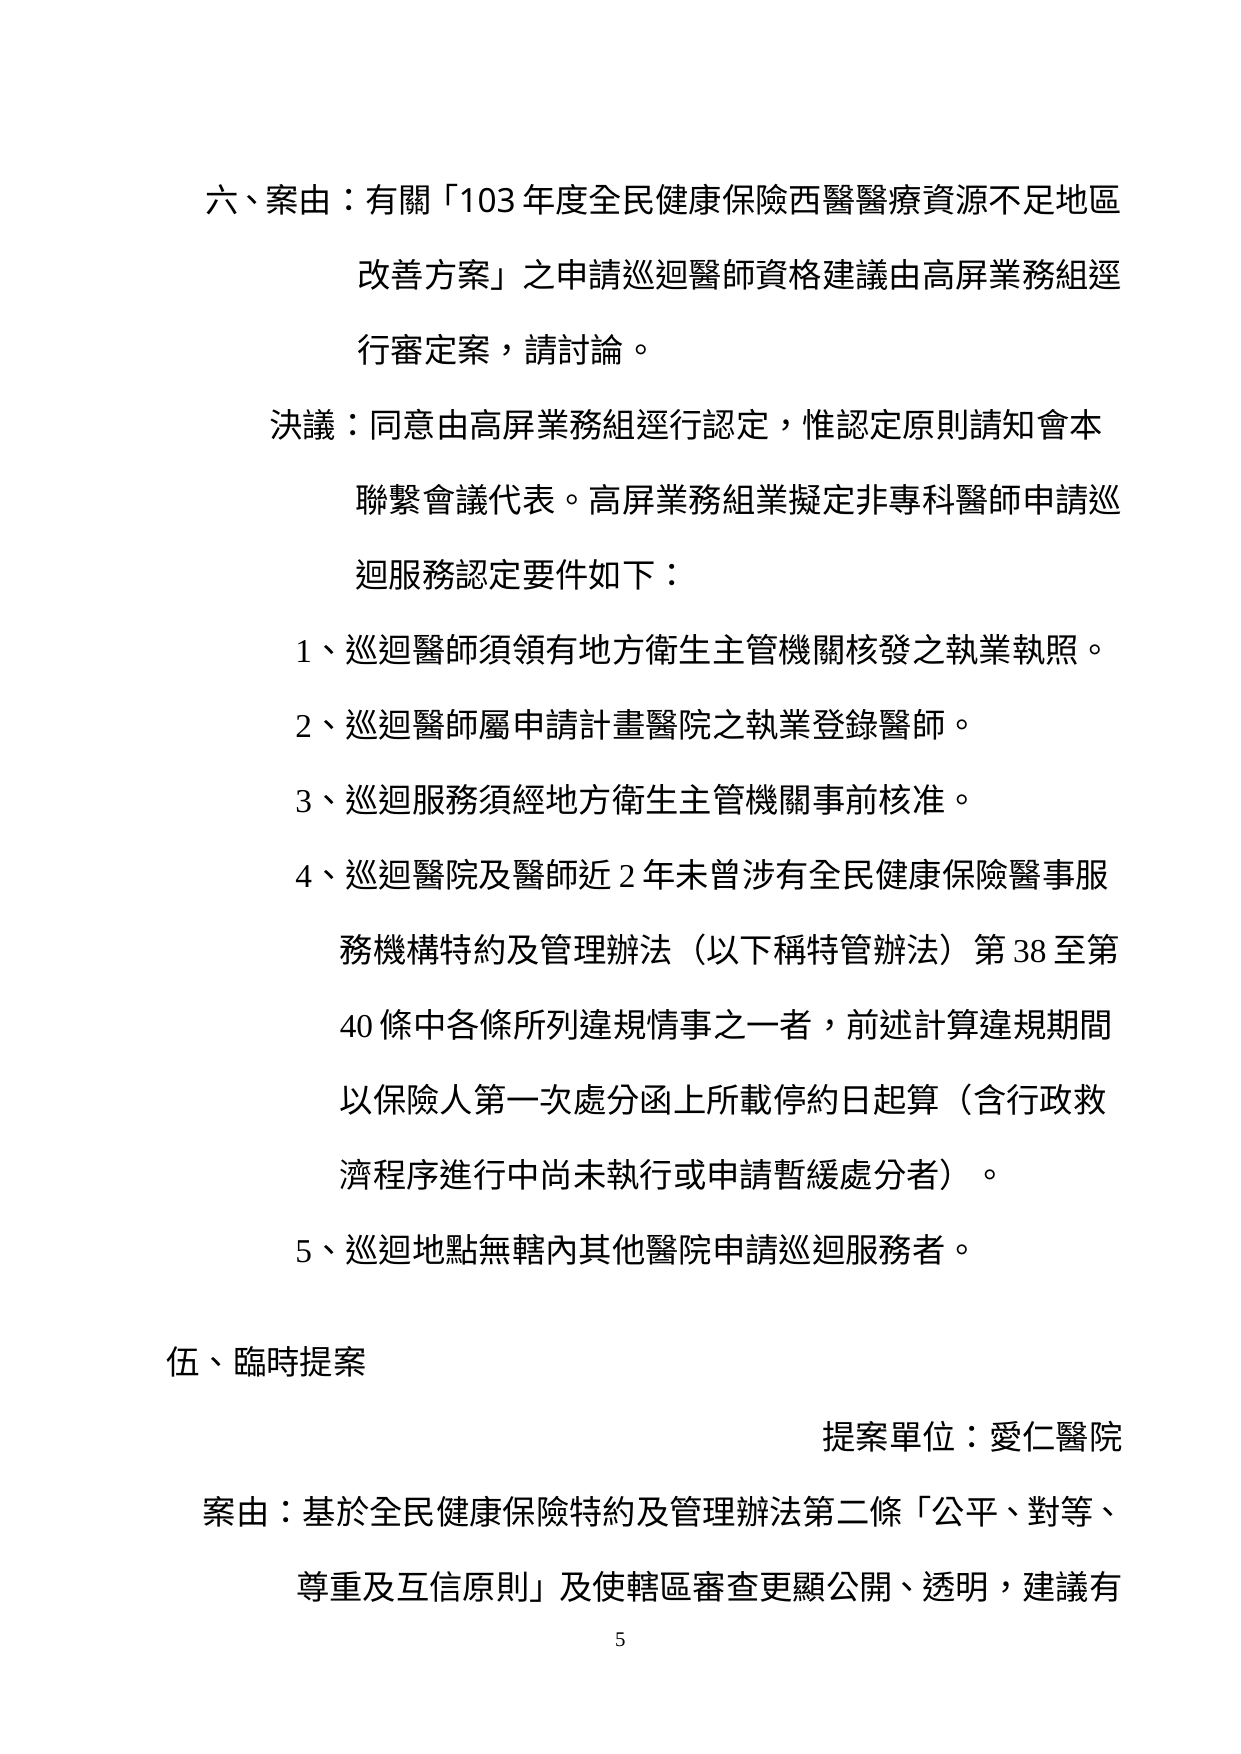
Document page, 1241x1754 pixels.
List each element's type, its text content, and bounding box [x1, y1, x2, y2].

text 4、巡迴醫院及醫師近2年未曾涉有全民健康保險醫事服務機構特約及管理辦法（以下稱特管辦法）第38至第40條中各條所列違規情事之一者，前述計算違規期間以保險人第一次處分函上所載停約日起算（含行政救濟程序進行中尚未執行或申請暫緩處分者）。 [295, 835, 1122, 1210]
text 5、巡迴地點無轄內其他醫院申請巡迴服務者。 [295, 1210, 1122, 1285]
text 決議：同意由高屏業務組逕行認定，惟認定原則請知會本聯繫會議代表。高屏業務組業擬定非專科醫師申請巡迴服務認定要件如下： [269, 385, 1122, 610]
text 提案單位：愛仁醫院 [118, 1398, 1122, 1473]
text 伍、臨時提案 [118, 1323, 1122, 1398]
text 3、巡迴服務須經地方衛生主管機關事前核准。 [260, 760, 1122, 835]
text 六、案由：有關「103年度全民健康保險西醫醫療資源不足地區改善方案」之申請巡迴醫師資格建議由高屏業務組逕行審定案，請討論。 [206, 160, 1122, 385]
text 1、巡迴醫師須領有地方衛生主管機關核發之執業執照。 [260, 610, 1122, 685]
text 案由：基於全民健康保險特約及管理辦法第二條「公平、對等、尊重及互信原則」及使轄區審查更顯公開、透明，建議有 [203, 1473, 1122, 1623]
text 2、巡迴醫師屬申請計畫醫院之執業登錄醫師。 [260, 685, 1122, 760]
